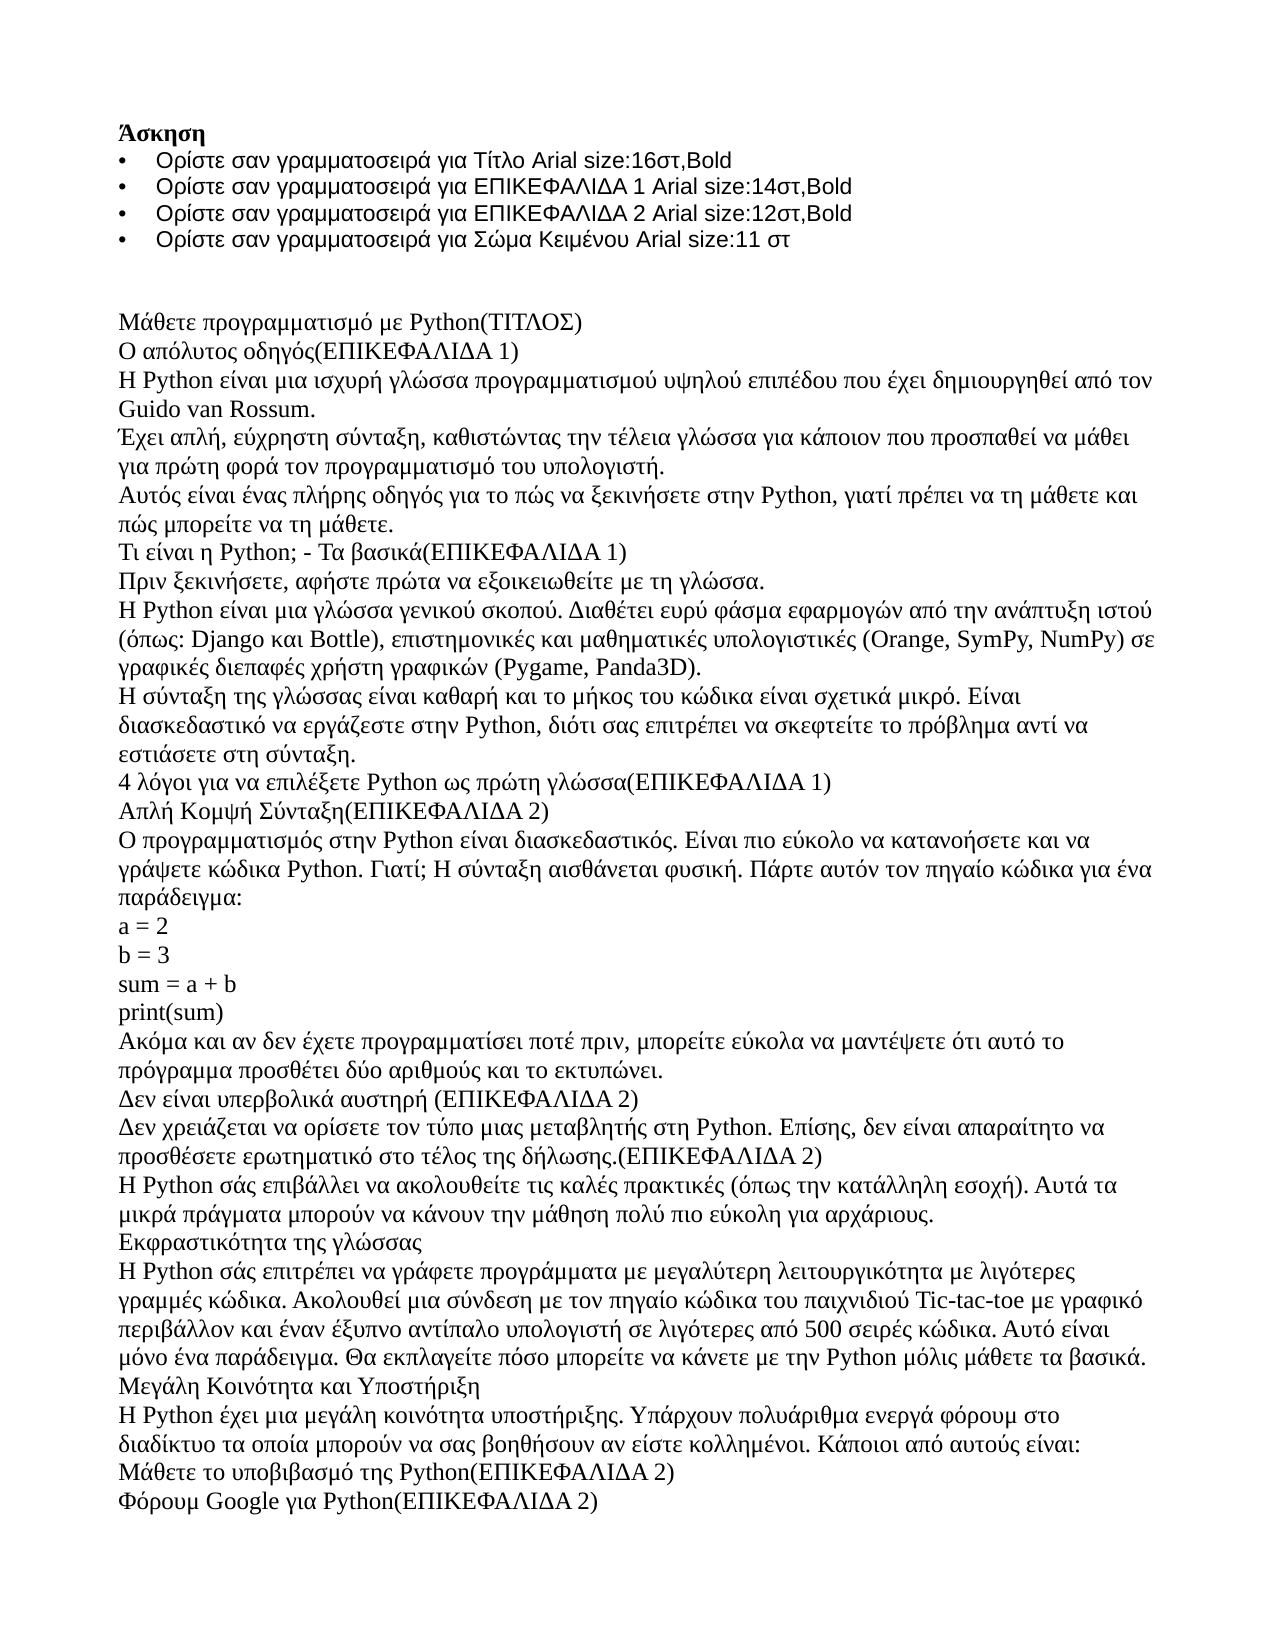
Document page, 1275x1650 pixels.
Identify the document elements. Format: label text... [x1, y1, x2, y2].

text 4 λόγοι για να επιλέξετε Python ως πρώτη γλώσσα(ΕΠΙΚΕΦΑΛΙΔΑ 1) [118, 767, 1157, 796]
text Η Python είναι μια γλώσσα γενικού σκοπού. Διαθέτει ευρύ φάσμα εφαρμογών από την ανάπτυξη ιστού (όπως: Django και Bottle), επιστημονικές και μαθηματικές υπολογιστικές (Orange, SymPy, NumPy) σε γραφικές διεπαφές χρήστη γραφικών (Pygame, Panda3D). [118, 595, 1157, 681]
text Απλή Κομψή Σύνταξη(ΕΠΙΚΕΦΑΛΙΔΑ 2) [118, 796, 1157, 825]
text Η Python σάς επιβάλλει να ακολουθείτε τις καλές πρακτικές (όπως την κατάλληλη εσοχή). Αυτά τα μικρά πράγματα μπορούν να κάνουν την μάθηση πολύ πιο εύκολη για αρχάριους. [118, 1170, 1157, 1227]
text a = 2 [118, 911, 1157, 940]
text Δεν χρειάζεται να ορίσετε τον τύπο μιας μεταβλητής στη Python. Επίσης, δεν είναι απαραίτητο να προσθέσετε ερωτηματικό στο τέλος της δήλωσης.(ΕΠΙΚΕΦΑΛΙΔΑ 2) [118, 1112, 1157, 1170]
text Άσκηση [118, 118, 1157, 147]
text Μάθετε το υποβιβασμό της Python(ΕΠΙΚΕΦΑΛΙΔΑ 2) [118, 1457, 1157, 1486]
list Oρίστε σαν γραμματοσειρά για ΕΠΙΚΕΦΑΛΙΔΑ 1 Arial size:14στ,Bold [118, 173, 1157, 199]
text Η Python έχει μια μεγάλη κοινότητα υποστήριξης. Υπάρχουν πολυάριθμα ενεργά φόρουμ στο διαδίκτυο τα οποία μπορούν να σας βοηθήσουν αν είστε κολλημένοι. Κάποιοι από αυτούς είναι: [118, 1400, 1157, 1457]
text Η Python σάς επιτρέπει να γράφετε προγράμματα με μεγαλύτερη λειτουργικότητα με λιγότερες γραμμές κώδικα. Ακολουθεί μια σύνδεση με τον πηγαίο κώδικα του παιχνιδιού Tic-tac-toe με γραφικό περιβάλλον και έναν έξυπνο αντίπαλο υπολογιστή σε λιγότερες από 500 σειρές κώδικα. Αυτό είναι μόνο ένα παράδειγμα. Θα εκπλαγείτε πόσο μπορείτε να κάνετε με την Python μόλις μάθετε τα βασικά. [118, 1256, 1157, 1371]
list Oρίστε σαν γραμματοσειρά για ΕΠΙΚΕΦΑΛΙΔΑ 2 Arial size:12στ,Bold [118, 199, 1157, 226]
text Εκφραστικότητα της γλώσσας [118, 1227, 1157, 1256]
text Μεγάλη Κοινότητα και Υποστήριξη [118, 1371, 1157, 1400]
list Oρίστε σαν γραμματοσειρά για Σώμα Κειμένου Arial size:11 στ [118, 226, 1157, 252]
text Ακόμα και αν δεν έχετε προγραμματίσει ποτέ πριν, μπορείτε εύκολα να μαντέψετε ότι αυτό το πρόγραμμα προσθέτει δύο αριθμούς και το εκτυπώνει. [118, 1026, 1157, 1084]
text print(sum) [118, 997, 1157, 1026]
list Oρίστε σαν γραμματοσειρά για Τίτλο Arial size:16στ,Bold [118, 147, 1157, 173]
text Πριν ξεκινήσετε, αφήστε πρώτα να εξοικειωθείτε με τη γλώσσα. [118, 566, 1157, 595]
text sum = a + b [118, 969, 1157, 997]
text Αυτός είναι ένας πλήρης οδηγός για το πώς να ξεκινήσετε στην Python, γιατί πρέπει να τη μάθετε και πώς μπορείτε να τη μάθετε. [118, 480, 1157, 537]
text Δεν είναι υπερβολικά αυστηρή (ΕΠΙΚΕΦΑΛΙΔΑ 2) [118, 1084, 1157, 1112]
text Τι είναι η Python; - Τα βασικά(ΕΠΙΚΕΦΑΛΙΔΑ 1) [118, 537, 1157, 566]
text Φόρουμ Google για Python(ΕΠΙΚΕΦΑΛΙΔΑ 2) [118, 1486, 1157, 1515]
text Μάθετε προγραμματισμό με Python(ΤΙΤΛΟΣ) [118, 307, 1157, 336]
text Έχει απλή, εύχρηστη σύνταξη, καθιστώντας την τέλεια γλώσσα για κάποιον που προσπαθεί να μάθει για πρώτη φορά τον προγραμματισμό του υπολογιστή. [118, 422, 1157, 480]
text Ο απόλυτος οδηγός(ΕΠΙΚΕΦΑΛΙΔΑ 1) [118, 336, 1157, 365]
text b = 3 [118, 940, 1157, 969]
text Η σύνταξη της γλώσσας είναι καθαρή και το μήκος του κώδικα είναι σχετικά μικρό. Είναι διασκεδαστικό να εργάζεστε στην Python, διότι σας επιτρέπει να σκεφτείτε το πρόβλημα αντί να εστιάσετε στη σύνταξη. [118, 681, 1157, 767]
text Ο προγραμματισμός στην Python είναι διασκεδαστικός. Είναι πιο εύκολο να κατανοήσετε και να γράψετε κώδικα Python. Γιατί; Η σύνταξη αισθάνεται φυσική. Πάρτε αυτόν τον πηγαίο κώδικα για ένα παράδειγμα: [118, 825, 1157, 911]
text Η Python είναι μια ισχυρή γλώσσα προγραμματισμού υψηλού επιπέδου που έχει δημιουργηθεί από τον Guido van Rossum. [118, 365, 1157, 422]
